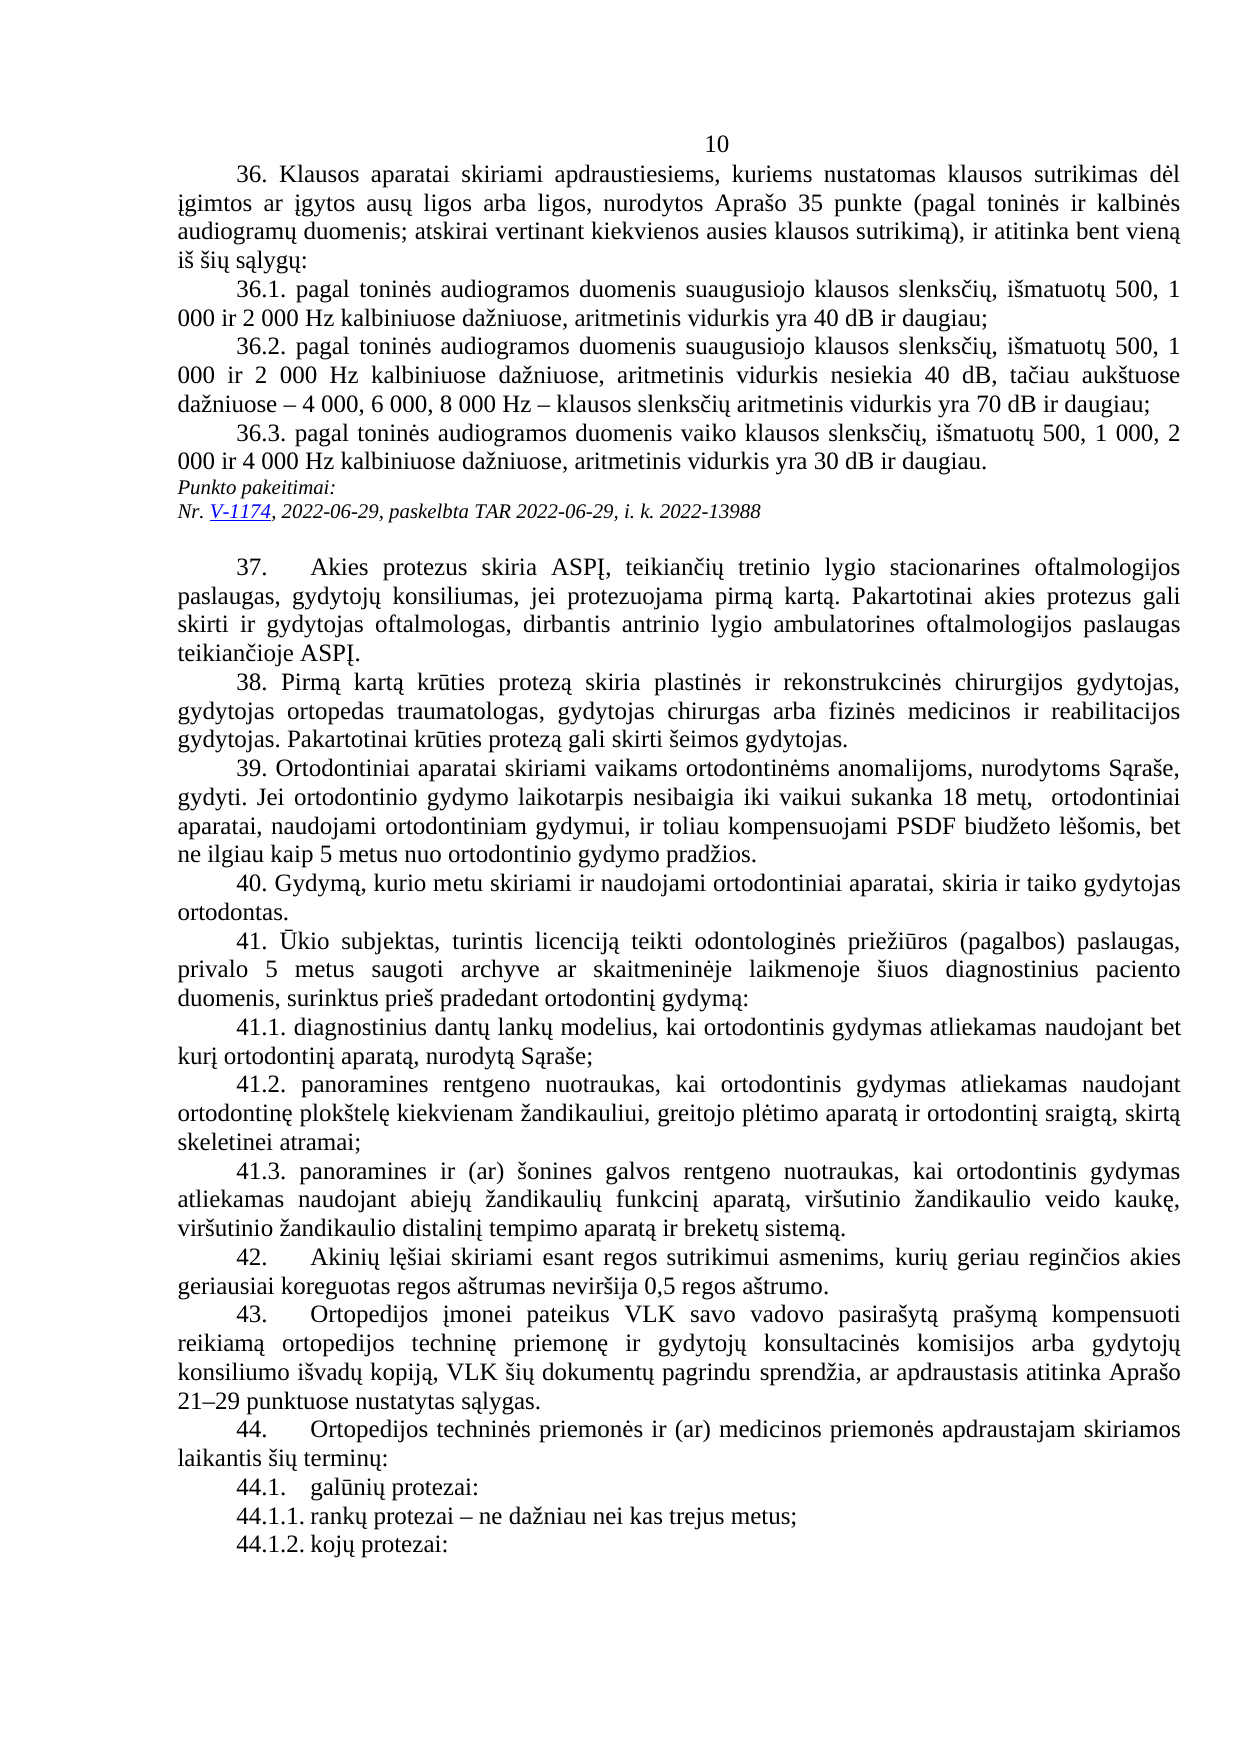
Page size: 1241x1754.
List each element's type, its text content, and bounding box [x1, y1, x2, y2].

text 36.1. pagal toninės audiogramos duomenis suaugusiojo klausos slenksčių, išmatuotų 500, 1 000 ir 2 000 Hz kalbiniuose dažniuose, aritmetinis vidurkis yra 40 dB ir daugiau; [177, 274, 1181, 331]
text 40. Gydymą, kurio metu skiriami ir naudojami ortodontiniai aparatai, skiria ir taiko gydytojas ortodontas. [177, 868, 1181, 926]
text 44.1.2. kojų protezai: [177, 1529, 1181, 1558]
text 44.1.1. rankų protezai – ne dažniau nei kas trejus metus; [177, 1501, 1181, 1529]
text 42. Akinių lęšiai skiriami esant regos sutrikimui asmenims, kurių geriau reginčios akies geriausiai koreguotas regos aštrumas neviršija 0,5 regos aštrumo. [177, 1242, 1181, 1299]
text 37. Akies protezus skiria ASPĮ, teikiančių tretinio lygio stacionarines oftalmologijos paslaugas, gydytojų konsiliumas, jei protezuojama pirmą kartą. Pakartotinai akies protezus gali skirti ir gydytojas oftalmologas, dirbantis antrinio lygio ambulatorines oftalmologijos paslaugas teikiančioje ASPĮ. [177, 552, 1181, 667]
text 36.2. pagal toninės audiogramos duomenis suaugusiojo klausos slenksčių, išmatuotų 500, 1 000 ir 2 000 Hz kalbiniuose dažniuose, aritmetinis vidurkis nesiekia 40 dB, tačiau aukštuose dažniuose – 4 000, 6 000, 8 000 Hz – klausos slenksčių aritmetinis vidurkis yra 70 dB ir daugiau; [177, 331, 1181, 418]
text 38. Pirmą kartą krūties protezą skiria plastinės ir rekonstrukcinės chirurgijos gydytojas, gydytojas ortopedas traumatologas, gydytojas chirurgas arba fizinės medicinos ir reabilitacijos gydytojas. Pakartotinai krūties protezą gali skirti šeimos gydytojas. [177, 667, 1181, 753]
text 41.2. panoramines rentgeno nuotraukas, kai ortodontinis gydymas atliekamas naudojant ortodontinę plokštelę kiekvienam žandikauliui, greitojo plėtimo aparatą ir ortodontinį sraigtą, skirtą skeletinei atramai; [177, 1069, 1181, 1156]
text 41. Ūkio subjektas, turintis licenciją teikti odontologinės priežiūros (pagalbos) paslaugas, privalo 5 metus saugoti archyve ar skaitmeninėje laikmenoje šiuos diagnostinius paciento duomenis, surinktus prieš pradedant ortodontinį gydymą: [177, 926, 1181, 1012]
text Punkto pakeitimai: [177, 475, 1181, 499]
text 41.3. panoramines ir (ar) šonines galvos rentgeno nuotraukas, kai ortodontinis gydymas atliekamas naudojant abiejų žandikaulių funkcinį aparatą, viršutinio žandikaulio veido kaukę, viršutinio žandikaulio distalinį tempimo aparatą ir breketų sistemą. [177, 1156, 1181, 1242]
text 39. Ortodontiniai aparatai skiriami vaikams ortodontinėms anomalijoms, nurodytoms Sąraše, gydyti. Jei ortodontinio gydymo laikotarpis nesibaigia iki vaikui sukanka 18 metų, ortodontiniai aparatai, naudojami ortodontiniam gydymui, ir toliau kompensuojami PSDF biudžeto lėšomis, bet ne ilgiau kaip 5 metus nuo ortodontinio gydymo pradžios. [177, 753, 1181, 868]
text 43. Ortopedijos įmonei pateikus VLK savo vadovo pasirašytą prašymą kompensuoti reikiamą ortopedijos techninę priemonę ir gydytojų konsultacinės komisijos arba gydytojų konsiliumo išvadų kopiją, VLK šių dokumentų pagrindu sprendžia, ar apdraustasis atitinka Aprašo 21–29 punktuose nustatytas sąlygas. [177, 1299, 1181, 1414]
text 36.3. pagal toninės audiogramos duomenis vaiko klausos slenksčių, išmatuotų 500, 1 000, 2 000 ir 4 000 Hz kalbiniuose dažniuose, aritmetinis vidurkis yra 30 dB ir daugiau. [177, 418, 1181, 475]
text 44. Ortopedijos techninės priemonės ir (ar) medicinos priemonės apdraustajam skiriamos laikantis šių terminų: [177, 1414, 1181, 1472]
text 36. Klausos aparatai skiriami apdraustiesiems, kuriems nustatomas klausos sutrikimas dėl įgimtos ar įgytos ausų ligos arba ligos, nurodytos Aprašo 35 punkte (pagal toninės ir kalbinės audiogramų duomenis; atskirai vertinant kiekvienos ausies klausos sutrikimą), ir atitinka bent vieną iš šių sąlygų: [177, 159, 1181, 274]
text Nr. V-1174, 2022-06-29, paskelbta TAR 2022-06-29, i. k. 2022-13988 [177, 499, 1181, 523]
text 41.1. diagnostinius dantų lankų modelius, kai ortodontinis gydymas atliekamas naudojant bet kurį ortodontinį aparatą, nurodytą Sąraše; [177, 1012, 1181, 1069]
text 44.1. galūnių protezai: [177, 1472, 1181, 1501]
